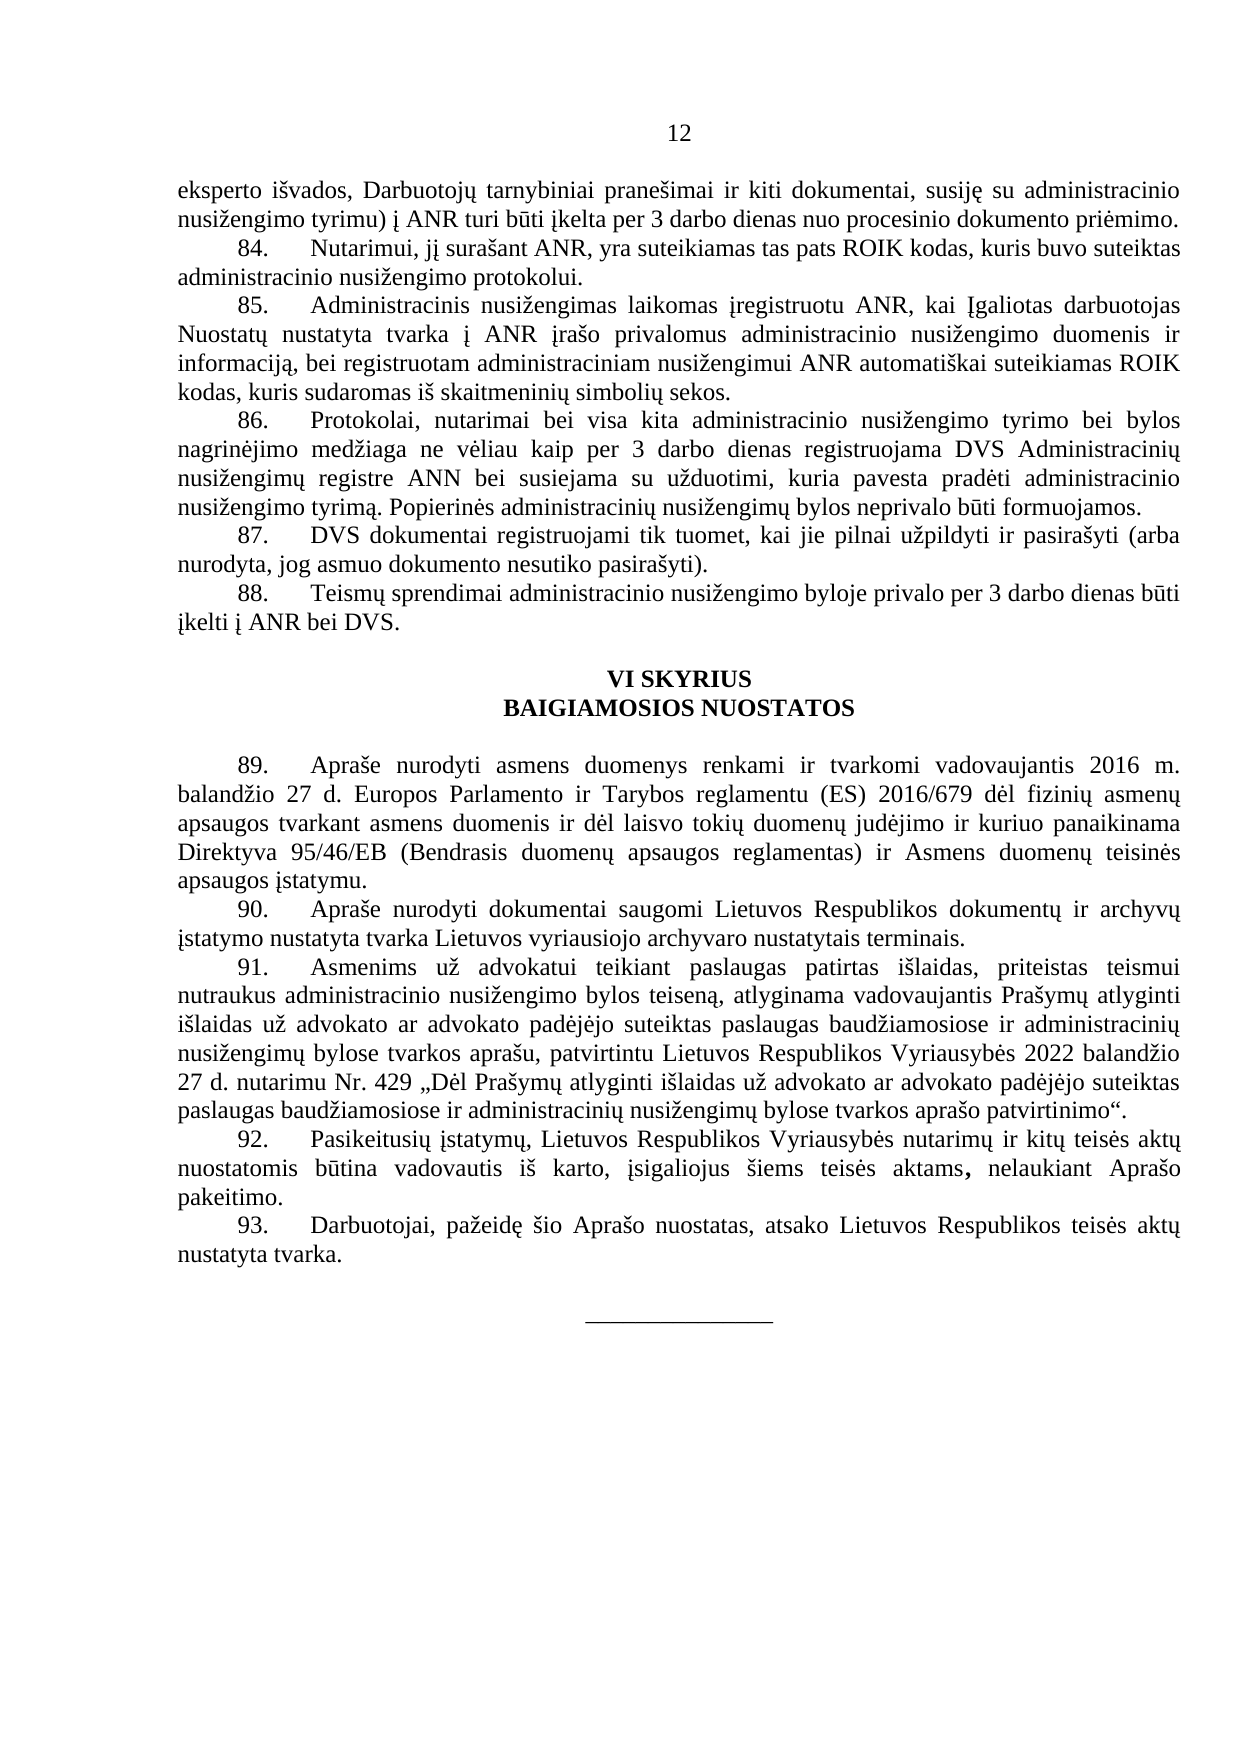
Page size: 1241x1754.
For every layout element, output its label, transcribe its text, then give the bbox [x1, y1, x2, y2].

text 90. Apraše nurodyti dokumentai saugomi Lietuvos Respublikos dokumentų ir archyvų įstatymo nustatyta tvarka Lietuvos vyriausiojo archyvaro nustatytais terminais. [177, 894, 1181, 952]
text 93. Darbuotojai, pažeidę šio Aprašo nuostatas, atsako Lietuvos Respublikos teisės aktų nustatyta tvarka. [177, 1211, 1181, 1268]
text 84. Nutarimui, jį surašant ANR, yra suteikiamas tas pats ROIK kodas, kuris buvo suteiktas administracinio nusižengimo protokolui. [177, 233, 1181, 291]
text 91. Asmenims už advokatui teikiant paslaugas patirtas išlaidas, priteistas teismui nutraukus administracinio nusižengimo bylos teiseną, atlyginama vadovaujantis Prašymų atlyginti išlaidas už advokato ar advokato padėjėjo suteiktas paslaugas baudžiamosiose ir administracinių nusižengimų bylose tvarkos aprašu, patvirtintu Lietuvos Respublikos Vyriausybės 2022 balandžio 27 d. nutarimu Nr. 429 „Dėl Prašymų atlyginti išlaidas už advokato ar advokato padėjėjo suteiktas paslaugas baudžiamosiose ir administracinių nusižengimų bylose tvarkos aprašo patvirtinimo“. [177, 952, 1181, 1124]
text VI SKYRIUS [177, 664, 1181, 693]
text 92. Pasikeitusių įstatymų, Lietuvos Respublikos Vyriausybės nutarimų ir kitų teisės aktų nuostatomis būtina vadovautis iš karto, įsigaliojus šiems teisės aktams, nelaukiant Aprašo pakeitimo. [177, 1124, 1181, 1211]
text 85. Administracinis nusižengimas laikomas įregistruotu ANR, kai Įgaliotas darbuotojas Nuostatų nustatyta tvarka į ANR įrašo privalomus administracinio nusižengimo duomenis ir informaciją, bei registruotam administraciniam nusižengimui ANR automatiškai suteikiamas ROIK kodas, kuris sudaromas iš skaitmeninių simbolių sekos. [177, 291, 1181, 406]
text _______________ [177, 1297, 1181, 1326]
text 88. Teismų sprendimai administracinio nusižengimo byloje privalo per 3 darbo dienas būti įkelti į ANR bei DVS. [177, 578, 1181, 636]
text 89. Apraše nurodyti asmens duomenys renkami ir tvarkomi vadovaujantis 2016 m. balandžio 27 d. Europos Parlamento ir Tarybos reglamentu (ES) 2016/679 dėl fizinių asmenų apsaugos tvarkant asmens duomenis ir dėl laisvo tokių duomenų judėjimo ir kuriuo panaikinama Direktyva 95/46/EB (Bendrasis duomenų apsaugos reglamentas) ir Asmens duomenų teisinės apsaugos įstatymu. [177, 751, 1181, 894]
text 86. Protokolai, nutarimai bei visa kita administracinio nusižengimo tyrimo bei bylos nagrinėjimo medžiaga ne vėliau kaip per 3 darbo dienas registruojama DVS Administracinių nusižengimų registre ANN bei susiejama su užduotimi, kuria pavesta pradėti administracinio nusižengimo tyrimą. Popierinės administracinių nusižengimų bylos neprivalo būti formuojamos. [177, 406, 1181, 521]
text BAIGIAMOSIOS NUOSTATOS [177, 693, 1181, 722]
text eksperto išvados, Darbuotojų tarnybiniai pranešimai ir kiti dokumentai, susiję su administracinio nusižengimo tyrimu) į ANR turi būti įkelta per 3 darbo dienas nuo procesinio dokumento priėmimo. [177, 176, 1181, 233]
text 87. DVS dokumentai registruojami tik tuomet, kai jie pilnai užpildyti ir pasirašyti (arba nurodyta, jog asmuo dokumento nesutiko pasirašyti). [177, 521, 1181, 578]
